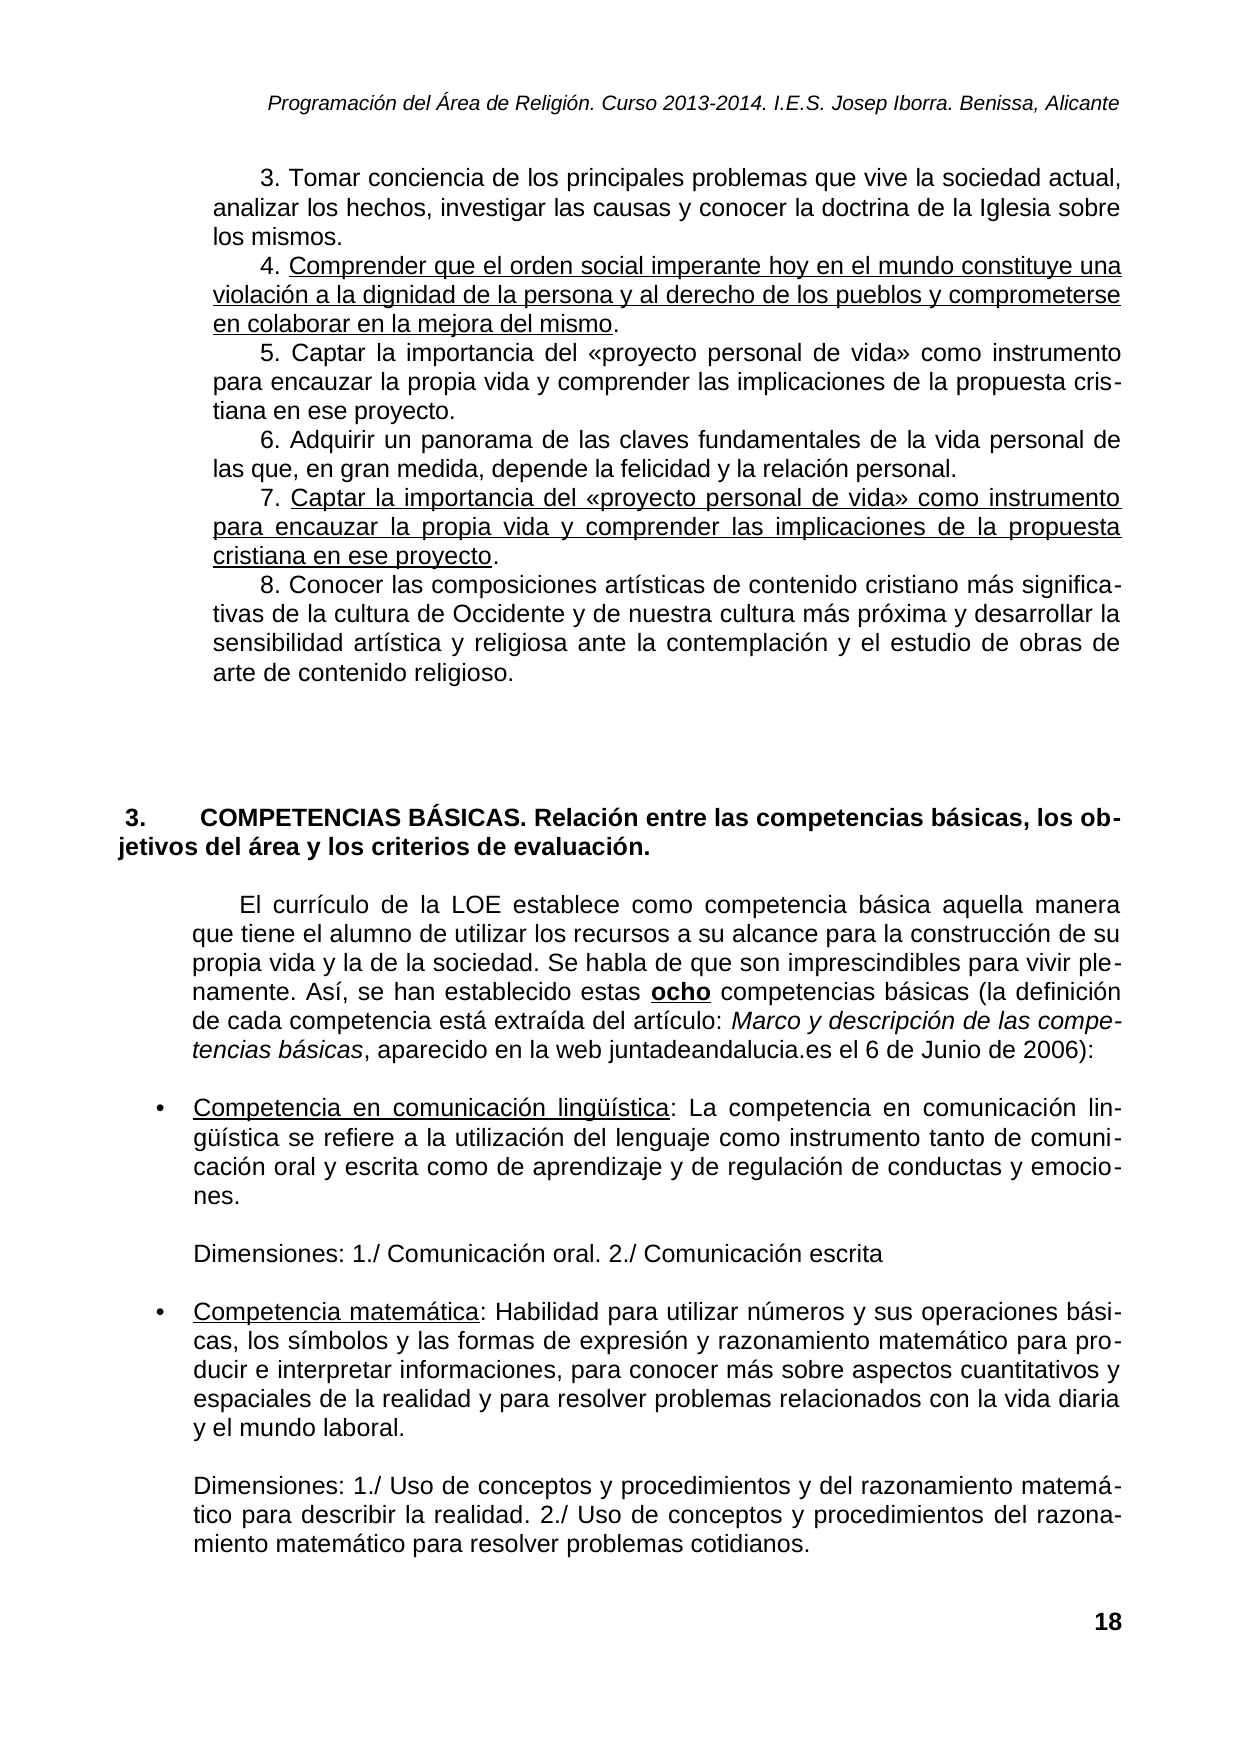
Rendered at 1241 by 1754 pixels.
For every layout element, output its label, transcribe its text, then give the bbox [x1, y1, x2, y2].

text 7. Captar la importancia del «proyecto personal de vida» como instrumento para encauzar la propia vida y comprender las implicaciones de la propuesta [213, 483, 1122, 537]
text 6. Adquirir un panorama de las claves fundamentales de la vida personal de las que, en gran medida, depende la felicidad y la relación personal. [213, 425, 1122, 483]
text 3. Tomar conciencia de los principales problemas que vive la sociedad actual, analizar los hechos, investigar las causas y conocer la doctrina de la Iglesia sobre los mismos. [213, 163, 1122, 251]
list COMPETENCIAS BÁSICAS. Relación entre las competencias básicas, los ob­jetivos del área y los criterios de evaluación. [118, 803, 1122, 861]
text El currículo de la LOE establece como competencia básica aquella manera que tiene el alumno de utilizar los recursos a su alcance para la construcción de su propia vida y la de la sociedad. Se habla de que son imprescindibles para vivir ple­namente. Así, se han establecido estas ocho competencias básicas (la definición de cada competencia está extraída del artículo: Marco y descripción de las compe­tencias básicas, aparecido en la web juntadeandalucia.es el 6 de Junio de 2006): [192, 890, 1122, 1064]
list Competencia en comunicación lingüística: La competencia en comunicación lin­güística se refiere a la utilización del lenguaje como instrumento tanto de comuni­cación oral y escrita como de aprendizaje y de regulación de conductas y emocio­nes. [156, 1093, 1122, 1209]
list Dimensiones: 1./ Comunicación oral. 2./ Comunicación escrita [156, 1239, 1122, 1268]
list Competencia matemática: Habilidad para utilizar números y sus operaciones bási­cas, los símbolos y las formas de expresión y razonamiento matemático para pro­ducir e interpretar informaciones, para conocer más sobre aspectos cuantitativos y espaciales de la realidad y para resolver problemas relacionados con la vida diaria y el mundo laboral. [156, 1297, 1122, 1442]
list Dimensiones: 1./ Uso de conceptos y procedimientos y del razonamiento matemá­tico para describir la realidad. 2./ Uso de conceptos y procedimientos del razona­miento matemático para resolver problemas cotidianos. [156, 1471, 1122, 1558]
text 5. Captar la importancia del «proyecto personal de vida» como instrumento para encauzar la propia vida y comprender las implicaciones de la propuesta cris­tiana en ese proyecto. [213, 338, 1122, 425]
text 8. Conocer las composiciones artísticas de contenido cristiano más significa­tivas de la cultura de Occidente y de nuestra cultura más próxima y desarrollar la sensibilidad artística y religiosa ante la contemplación y el estudio de obras de arte de contenido religioso. [213, 570, 1122, 686]
text 4. Comprender que el orden social imperante hoy en el mundo constituye una violación a la dignidad de la persona y al derecho de los pueblos y comprometerse en colaborar en la mejora del mismo. [213, 251, 1122, 338]
text cris­tiana en ese proyecto. [213, 538, 1122, 570]
